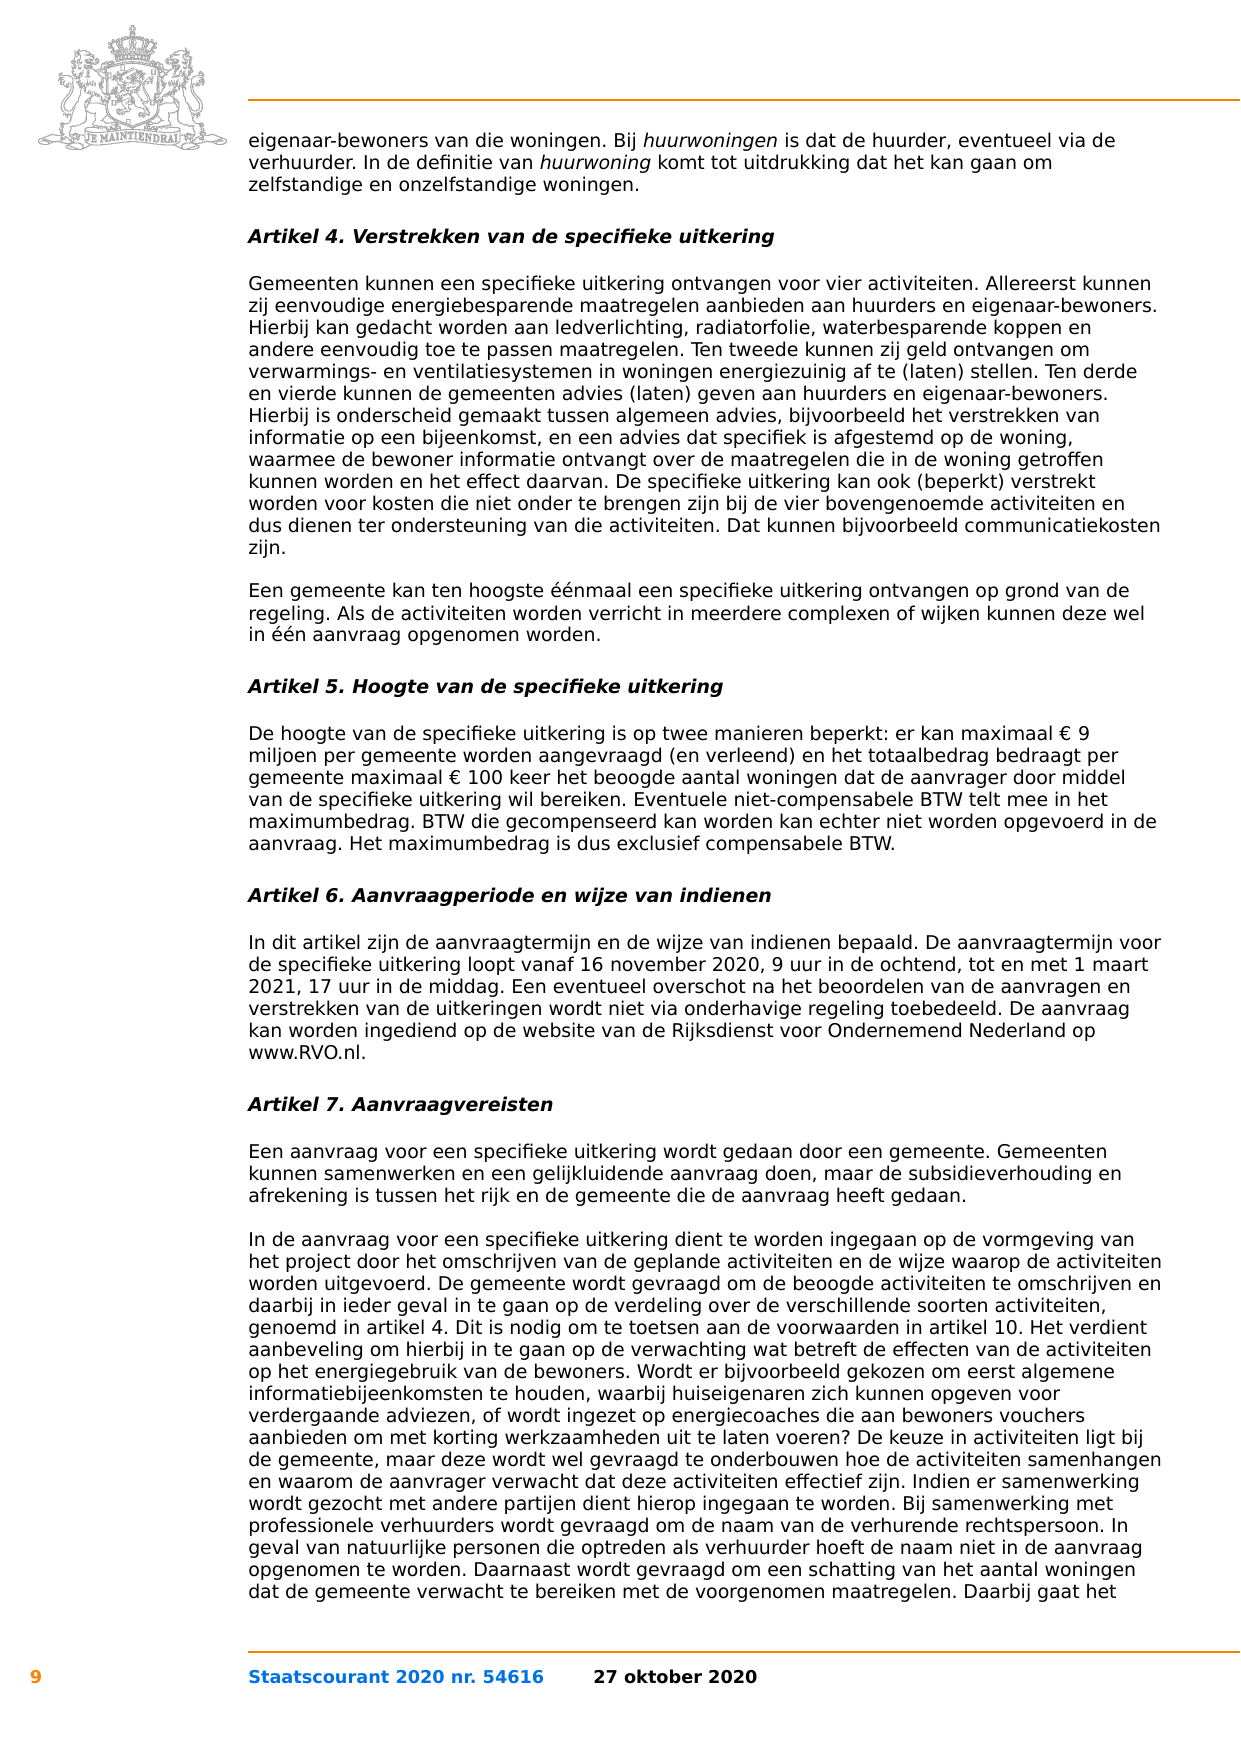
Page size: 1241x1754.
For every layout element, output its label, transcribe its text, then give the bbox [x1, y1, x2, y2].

text Gemeenten kunnen een specifieke uitkering ontvangen voor vier activiteiten. Allereerst kunnen zij eenvoudige energiebesparende maatregelen aanbieden aan huurders en eigenaar-bewoners. Hierbij kan gedacht worden aan ledverlichting, radiatorfolie, waterbesparende koppen en andere eenvoudig toe te passen maatregelen. Ten tweede kunnen zij geld ontvangen om verwarmings- en ventilatiesystemen in woningen energiezuinig af te (laten) stellen. Ten derde en vierde kunnen de gemeenten advies (laten) geven aan huurders en eigenaar-bewoners. Hierbij is onderscheid gemaakt tussen algemeen advies, bijvoorbeeld het verstrekken van informatie op een bijeenkomst, en een advies dat specifiek is afgestemd op de woning, waarmee de bewoner informatie ontvangt over de maatregelen die in de woning getroffen kunnen worden en het effect daarvan. De specifieke uitkering kan ook (beperkt) verstrekt worden voor kosten die niet onder te brengen zijn bij de vier bovengenoemde activiteiten en dus dienen ter ondersteuning van die activiteiten. Dat kunnen bijvoorbeeld communicatiekosten zijn. [248, 273, 1163, 558]
picture [38, 25, 227, 150]
text eigenaar-bewoners van die woningen. Bij huurwoningen is dat de huurder, eventueel via de verhuurder. In de definitie van huurwoning komt tot uitdrukking dat het kan gaan om zelfstandige en onzelfstandige woningen. [248, 130, 1163, 196]
subtitle Artikel 5. Hoogte van de specifieke uitkering [248, 676, 1163, 698]
text Een gemeente kan ten hoogste éénmaal een specifieke uitkering ontvangen op grond van de regeling. Als de activiteiten worden verricht in meerdere complexen of wijken kunnen deze wel in één aanvraag opgenomen worden. [248, 580, 1163, 646]
subtitle Artikel 6. Aanvraagperiode en wijze van indienen [248, 885, 1163, 907]
text Een aanvraag voor een specifieke uitkering wordt gedaan door een gemeente. Gemeenten kunnen samenwerken en een gelijkluidende aanvraag doen, maar de subsidieverhouding en afrekening is tussen het rijk en de gemeente die de aanvraag heeft gedaan. [248, 1141, 1163, 1207]
subtitle Artikel 4. Verstrekken van de specifieke uitkering [248, 226, 1163, 248]
text In dit artikel zijn de aanvraagtermijn en de wijze van indienen bepaald. De aanvraagtermijn voor de specifieke uitkering loopt vanaf 16 november 2020, 9 uur in de ochtend, tot en met 1 maart 2021, 17 uur in de middag. Een eventueel overschot na het beoordelen van de aanvragen en verstrekken van de uitkeringen wordt niet via onderhavige regeling toebedeeld. De aanvraag kan worden ingediend op de website van de Rijksdienst voor Ondernemend Nederland op www.RVO.nl. [248, 932, 1163, 1064]
subtitle Artikel 7. Aanvraagvereisten [248, 1094, 1163, 1116]
text De hoogte van de specifieke uitkering is op twee manieren beperkt: er kan maximaal € 9 miljoen per gemeente worden aangevraagd (en verleend) en het totaalbedrag bedraagt per gemeente maximaal € 100 keer het beoogde aantal woningen dat de aanvrager door middel van de specifieke uitkering wil bereiken. Eventuele niet-compensabele BTW telt mee in het maximumbedrag. BTW die gecompenseerd kan worden kan echter niet worden opgevoerd in de aanvraag. Het maximumbedrag is dus exclusief compensabele BTW. [248, 723, 1163, 855]
text In de aanvraag voor een specifieke uitkering dient te worden ingegaan op de vormgeving van het project door het omschrijven van de geplande activiteiten en de wijze waarop de activiteiten worden uitgevoerd. De gemeente wordt gevraagd om de beoogde activiteiten te omschrijven en daarbij in ieder geval in te gaan op de verdeling over de verschillende soorten activiteiten, genoemd in artikel 4. Dit is nodig om te toetsen aan de voorwaarden in artikel 10. Het verdient aanbeveling om hierbij in te gaan op de verwachting wat betreft de effecten van de activiteiten op het energiegebruik van de bewoners. Wordt er bijvoorbeeld gekozen om eerst algemene informatiebijeenkomsten te houden, waarbij huiseigenaren zich kunnen opgeven voor verdergaande adviezen, of wordt ingezet op energiecoaches die aan bewoners vouchers aanbieden om met korting werkzaamheden uit te laten voeren? De keuze in activiteiten ligt bij de gemeente, maar deze wordt wel gevraagd te onderbouwen hoe de activiteiten samenhangen en waarom de aanvrager verwacht dat deze activiteiten effectief zijn. Indien er samenwerking wordt gezocht met andere partijen dient hierop ingegaan te worden. Bij samenwerking met professionele verhuurders wordt gevraagd om de naam van de verhurende rechtspersoon. In geval van natuurlijke personen die optreden als verhuurder hoeft de naam niet in de aanvraag opgenomen te worden. Daarnaast wordt gevraagd om een schatting van het aantal woningen dat de gemeente verwacht te bereiken met de voorgenomen maatregelen. Daarbij gaat het [248, 1229, 1163, 1602]
